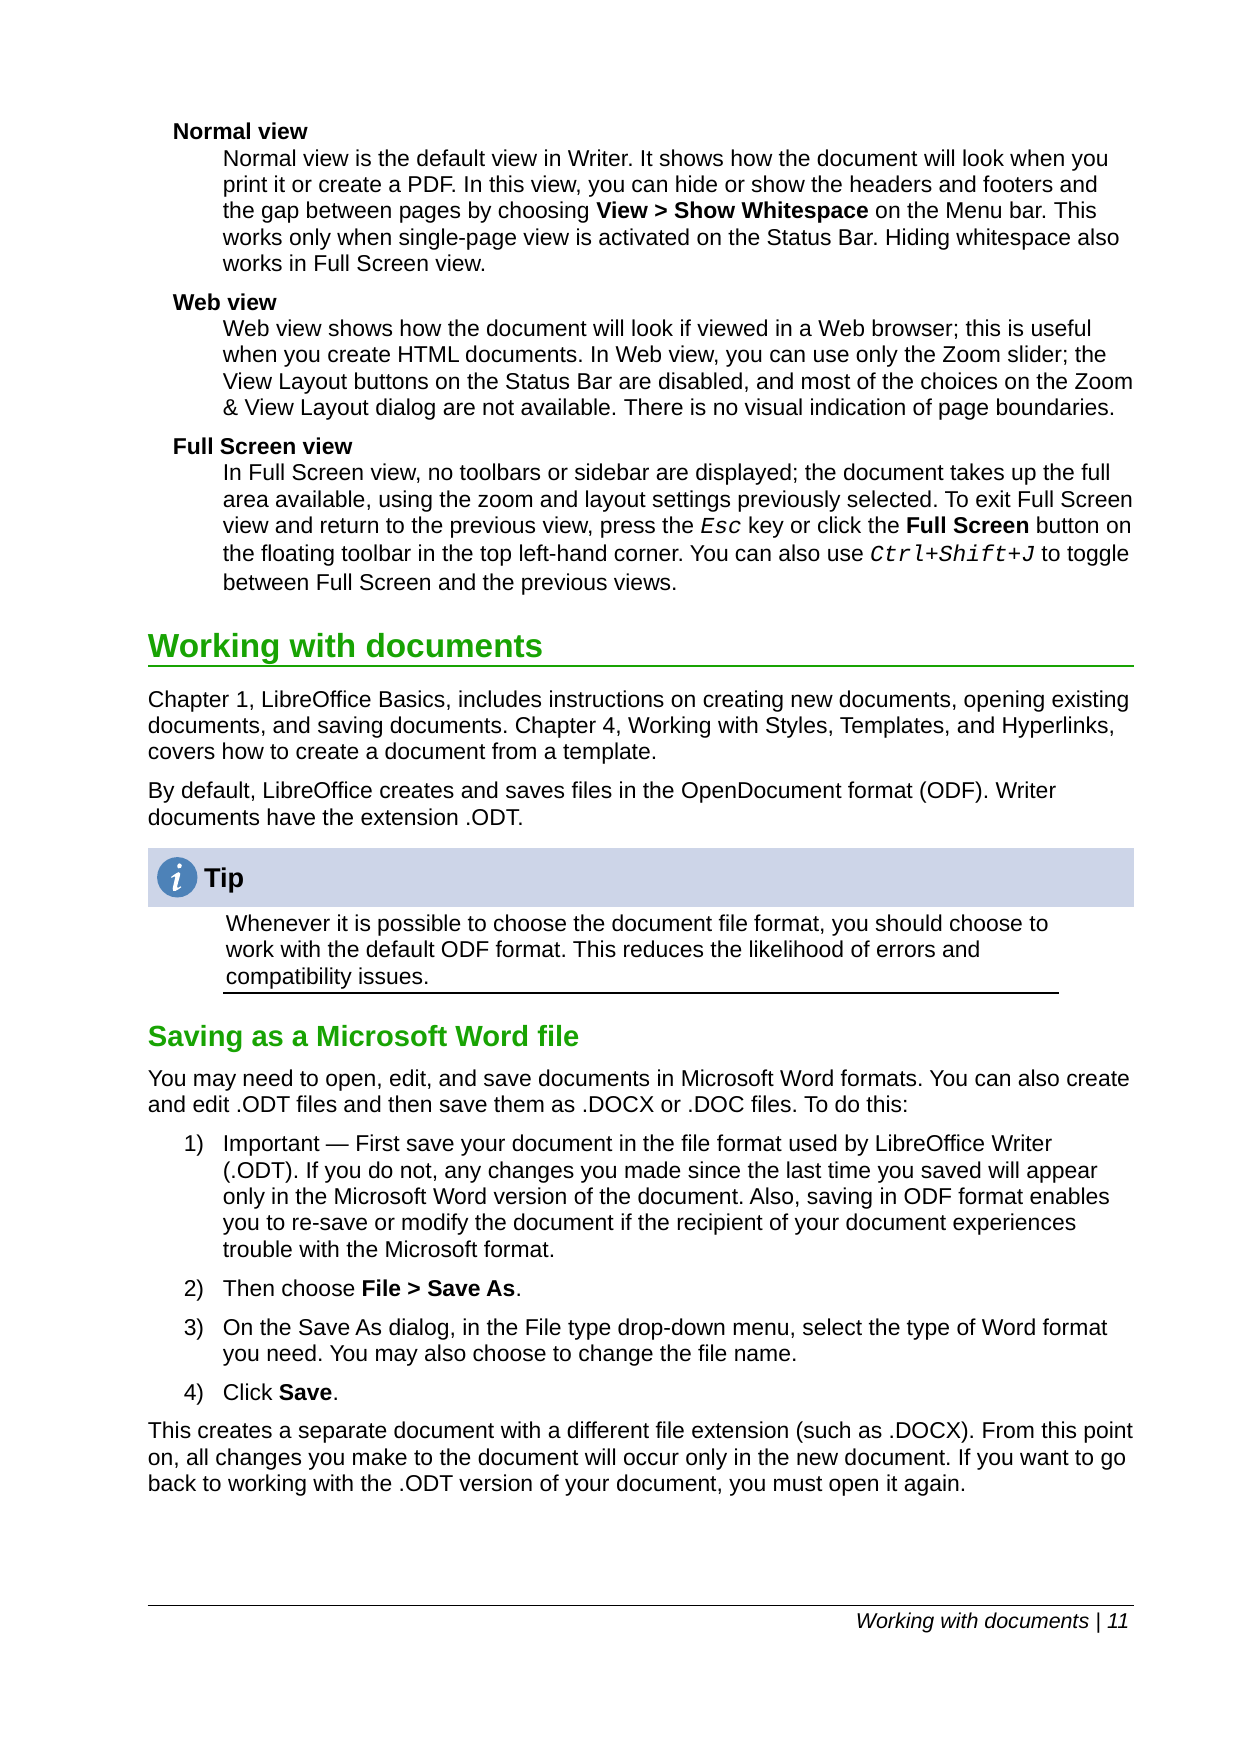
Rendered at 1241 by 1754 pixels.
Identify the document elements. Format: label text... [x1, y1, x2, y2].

list Then choose File > Save As. [204, 1274, 1134, 1301]
text Normal view is the default view in Writer. It shows how the document will look when you print it or create a PDF. In this view, you can hide or show the headers and footers and the gap between pages by choosing View > Show Whitespace on the Menu bar. This works only when single-page view is activated on the Status Bar. Hiding whitespace also works in Full Screen view. [223, 144, 1134, 276]
text Web view [173, 289, 1134, 315]
text Chapter 1, LibreOffice Basics, includes instructions on creating new documents, opening existing documents, and saving documents. Chapter 4, Working with Styles, Templates, and Hyperlinks, covers how to create a document from a template. [148, 686, 1134, 765]
subtitle Tip [148, 848, 1134, 907]
text Web view shows how the document will look if viewed in a Web browser; this is useful when you create HTML documents. In Web view, you can use only the Zoom slider; the View Layout buttons on the Status Bar are disabled, and most of the choices on the Zoom & View Layout dialog are not available. There is no visual indication of page boundaries. [223, 315, 1134, 421]
text Whenever it is possible to choose the document file format, you should choose to work with the default ODF format. This reduces the likelihood of errors and compatibility issues. [223, 907, 1059, 992]
text In Full Screen view, no toolbars or sidebar are displayed; the document takes up the full area available, using the zoom and layout settings previously selected. To exit Full Screen view and return to the previous view, press the Esc key or click the Full Screen button on the floating toolbar in the top left-hand corner. You can also use Ctrl+Shift+J to toggle between Full Screen and the previous views. [223, 459, 1134, 595]
list Important — First save your document in the file format used by LibreOffice Writer (.ODT). If you do not, any changes you made since the last time you saved will appear only in the Microsoft Word version of the document. Also, saving in ODF format enables you to re-save or modify the document if the recipient of your document experiences trouble with the Microsoft format. [204, 1130, 1134, 1262]
text This creates a separate document with a different file extension (such as .DOCX). From this point on, all changes you make to the document will occur only in the new document. If you want to go back to working with the .ODT version of your document, you must open it again. [148, 1417, 1134, 1497]
text By default, LibreOffice creates and saves files in the OpenDocument format (ODF). Writer documents have the extension .ODT. [148, 777, 1134, 830]
text Full Screen view [173, 433, 1134, 459]
list On the Save As dialog, in the File type drop-down menu, select the type of Word format you need. You may also choose to change the file name. [204, 1313, 1134, 1366]
subtitle Saving as a Microsoft Word file [148, 1019, 1134, 1053]
list Click Save. [204, 1379, 1134, 1405]
subtitle Working with documents [148, 626, 1134, 665]
text Normal view [173, 118, 1134, 144]
text You may need to open, edit, and save documents in Microsoft Word formats. You can also create and edit .ODT files and then save them as .DOCX or .DOC files. To do this: [148, 1065, 1134, 1118]
